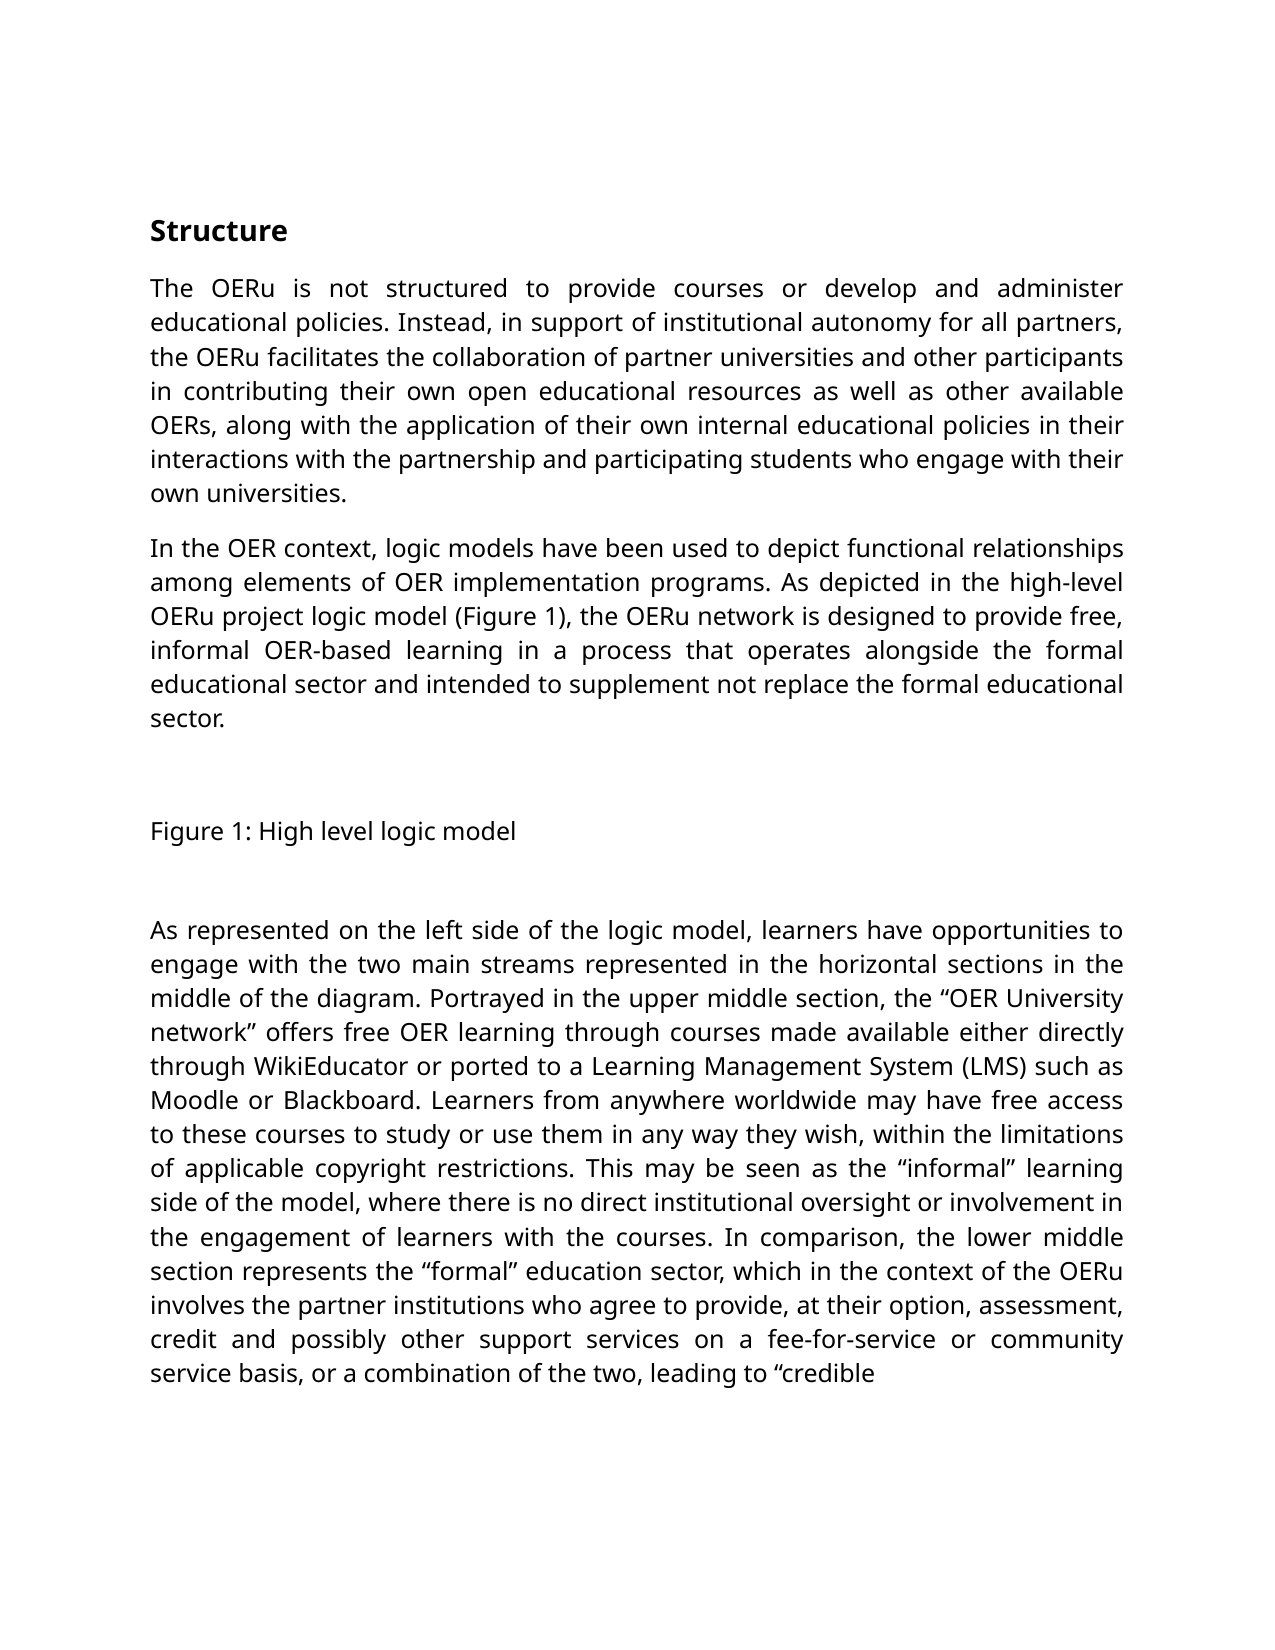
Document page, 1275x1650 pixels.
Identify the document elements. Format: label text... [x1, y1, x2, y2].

text In the OER context, logic models have been used to depict functional relationships among elements of OER implementation programs. As depicted in the high-level OERu project logic model (Figure 1), the OERu network is designed to provide free, informal OER-based learning in a process that operates alongside the formal educational sector and intended to supplement not replace the formal educational sector. [150, 530, 1125, 735]
text The OERu is not structured to provide courses or develop and administer educational policies. Instead, in support of institutional autonomy for all partners, the OERu facilitates the collaboration of partner universities and other participants in contributing their own open educational resources as well as other available OERs, along with the application of their own internal educational policies in their interactions with the partnership and participating students who engage with their own universities. [150, 271, 1125, 509]
text Structure [150, 211, 1125, 250]
text Figure 1: High level logic model [150, 813, 1125, 847]
text As represented on the left side of the logic model, learners have opportunities to engage with the two main streams represented in the horizontal sections in the middle of the diagram. Portrayed in the upper middle section, the “OER University network” offers free OER learning through courses made available either directly through WikiEducator or ported to a Learning Management System (LMS) such as Moodle or Blackboard. Learners from anywhere worldwide may have free access to these courses to study or use them in any way they wish, within the limitations of applicable copyright restrictions. This may be seen as the “informal” learning side of the model, where there is no direct institutional oversight or involvement in the engagement of learners with the courses. In comparison, the lower middle section represents the “formal” education sector, which in the context of the OERu involves the partner institutions who agree to provide, at their option, assessment, credit and possibly other support services on a fee-for-service or community service basis, or a combination of the two, leading to “credible [150, 913, 1125, 1389]
